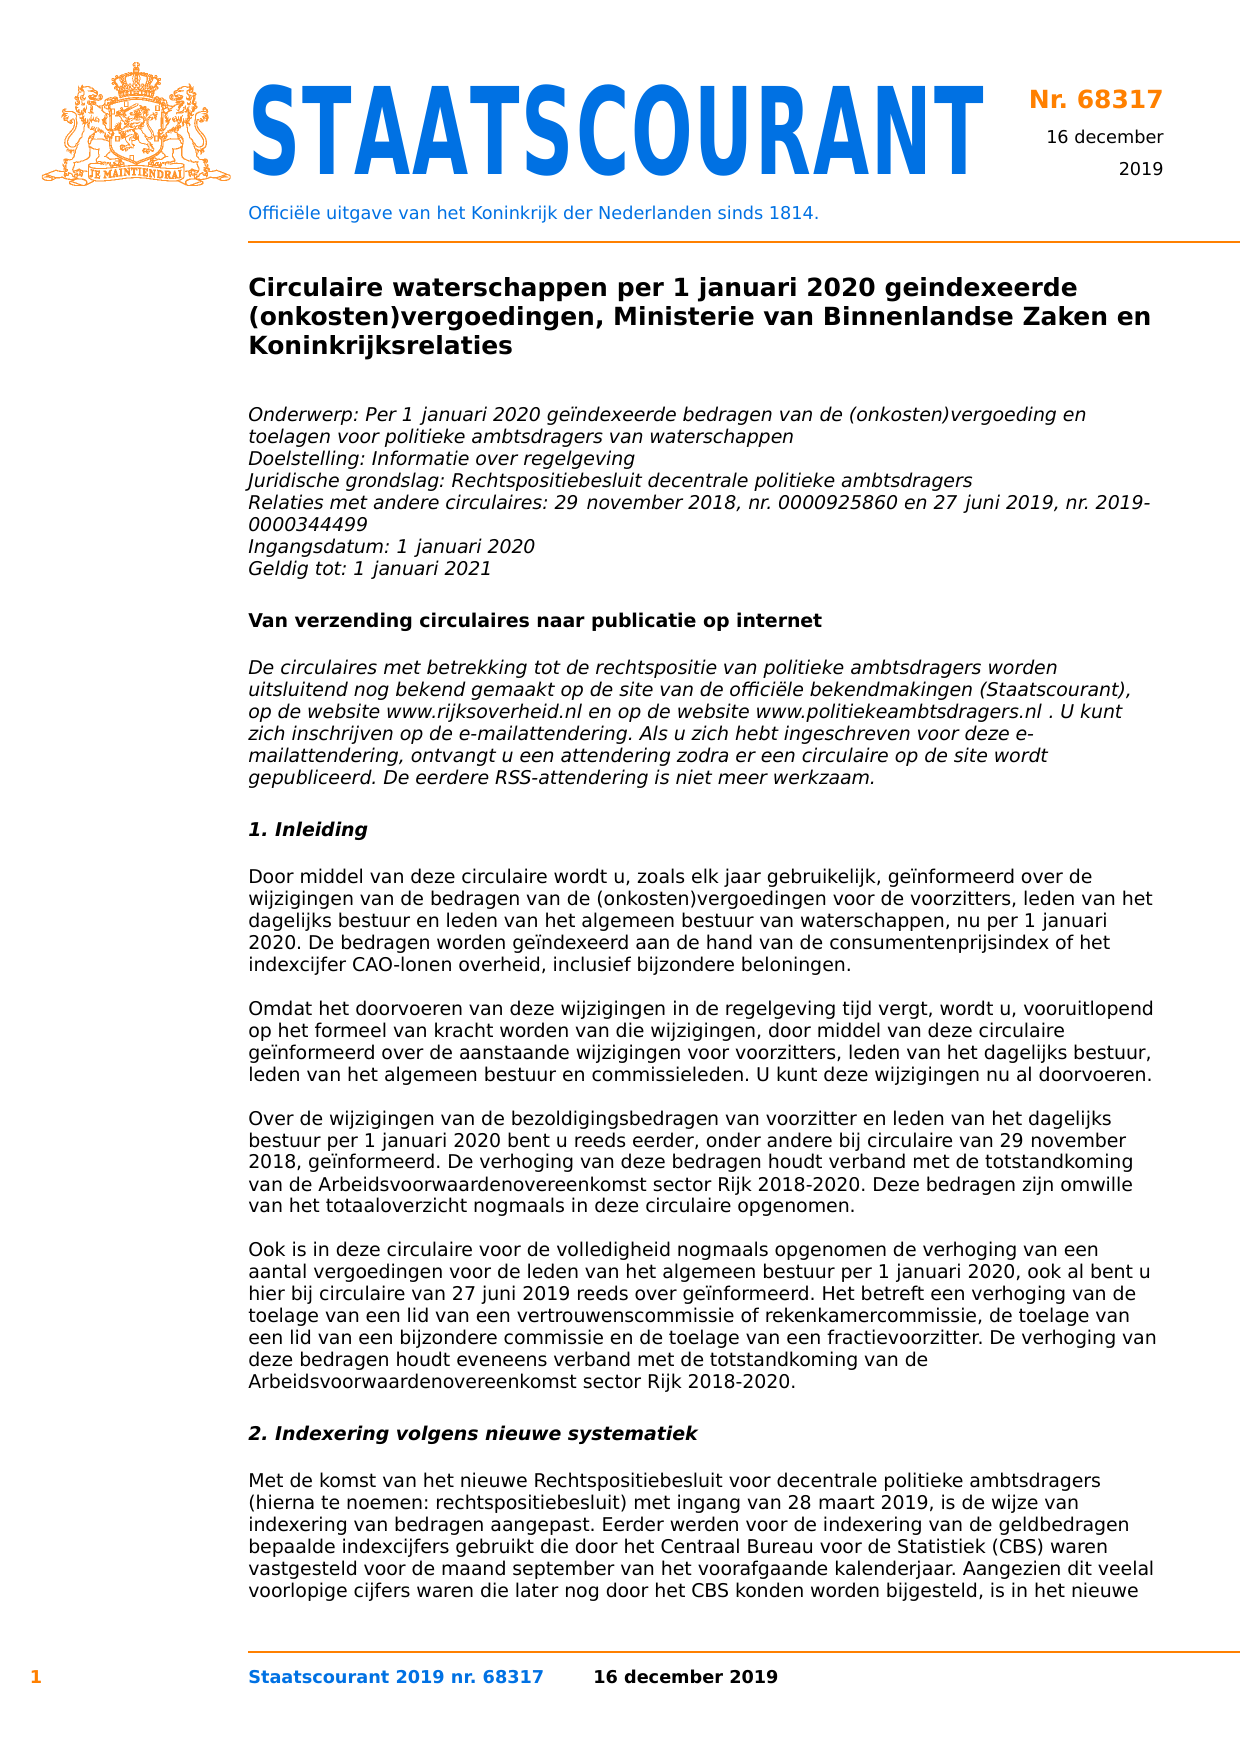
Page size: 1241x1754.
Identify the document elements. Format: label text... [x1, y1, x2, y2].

table_header Nr. 68317 [998, 62, 1240, 121]
text Geldig tot: 1 januari 2021 [248, 558, 1163, 580]
subtitle Van verzending circulaires naar publicatie op internet [248, 610, 1163, 632]
text Omdat het doorvoeren van deze wijzigingen in de regelgeving tijd vergt, wordt u, vooruitlopend op het formeel van kracht worden van die wijzigingen, door middel van deze circulaire geïnformeerd over de aanstaande wijzigingen voor voorzitters, leden van het dagelijks bestuur, leden van het algemeen bestuur en commissieleden. U kunt deze wijzigingen nu al doorvoeren. [248, 998, 1163, 1086]
table_cell 2019 [998, 153, 1240, 203]
text Onderwerp: Per 1 januari 2020 geïndexeerde bedragen van de (onkosten)vergoeding en toelagen voor politieke ambtsdragers van waterschappen [248, 404, 1163, 448]
text Doelstelling: Informatie over regelgeving [248, 448, 1163, 470]
subtitle 2. Indexering volgens nieuwe systematiek [248, 1423, 1163, 1445]
text Door middel van deze circulaire wordt u, zoals elk jaar gebruikelijk, geïnformeerd over de wijzigingen van de bedragen van de (onkosten)vergoedingen voor de voorzitters, leden van het dagelijks bestuur en leden van het algemeen bestuur van waterschappen, nu per 1 januari 2020. De bedragen worden geïndexeerd aan de hand van de consumentenprijsindex of het indexcijfer CAO-lonen overheid, inclusief bijzondere beloningen. [248, 866, 1163, 976]
text Ingangsdatum: 1 januari 2020 [248, 536, 1163, 558]
subtitle Circulaire waterschappen per 1 januari 2020 geindexeerde (onkosten)vergoedingen, Ministerie van Binnenlandse Zaken en Koninkrijksrelaties [248, 273, 1163, 361]
text Ook is in deze circulaire voor de volledigheid nogmaals opgenomen de verhoging van een aantal vergoedingen voor de leden van het algemeen bestuur per 1 januari 2020, ook al bent u hier bij circulaire van 27 juni 2019 reeds over geïnformeerd. Het betreft een verhoging van de toelage van een lid van een vertrouwenscommissie of rekenkamercommissie, de toelage van een lid van een bijzondere commissie en de toelage van een fractievoorzitter. De verhoging van deze bedragen houdt eveneens verband met de totstandkoming van de Arbeidsvoorwaardenovereenkomst sector Rijk 2018-2020. [248, 1239, 1163, 1393]
table_cell Officiële uitgave van het Koninkrijk der Nederlanden sinds 1814. [248, 203, 1240, 241]
table_header STAATSCOURANT [248, 62, 998, 203]
table_cell 16 december [998, 121, 1240, 153]
text Relaties met andere circulaires: 29 november 2018, nr. 0000925860 en 27 juni 2019, nr. 2019-0000344499 [248, 492, 1163, 536]
text De circulaires met betrekking tot de rechtspositie van politieke ambtsdragers worden uitsluitend nog bekend gemaakt op de site van de officiële bekendmakingen (Staatscourant), op de website www.rijksoverheid.nl en op de website www.politiekeambtsdragers.nl . U kunt zich inschrijven op de e-mailattendering. Als u zich hebt ingeschreven voor deze e-mailattendering, ontvangt u een attendering zodra er een circulaire op de site wordt gepubliceerd. De eerdere RSS-attendering is niet meer werkzaam. [248, 657, 1163, 789]
picture [41, 62, 231, 186]
subtitle 1. Inleiding [248, 819, 1163, 841]
text Juridische grondslag: Rechtspositiebesluit decentrale politieke ambtsdragers [248, 470, 1163, 492]
text Met de komst van het nieuwe Rechtspositiebesluit voor decentrale politieke ambtsdragers (hierna te noemen: rechtspositiebesluit) met ingang van 28 maart 2019, is de wijze van indexering van bedragen aangepast. Eerder werden voor de indexering van de geldbedragen bepaalde indexcijfers gebruikt die door het Centraal Bureau voor de Statistiek (CBS) waren vastgesteld voor de maand september van het voorafgaande kalenderjaar. Aangezien dit veelal voorlopige cijfers waren die later nog door het CBS konden worden bijgesteld, is in het nieuwe [248, 1470, 1163, 1602]
text Over de wijzigingen van de bezoldigingsbedragen van voorzitter en leden van het dagelijks bestuur per 1 januari 2020 bent u reeds eerder, onder andere bij circulaire van 29 november 2018, geïnformeerd. De verhoging van deze bedragen houdt verband met de totstandkoming van de Arbeidsvoorwaardenovereenkomst sector Rijk 2018-2020. Deze bedragen zijn omwille van het totaaloverzicht nogmaals in deze circulaire opgenomen. [248, 1107, 1163, 1217]
table_header [25, 62, 248, 241]
